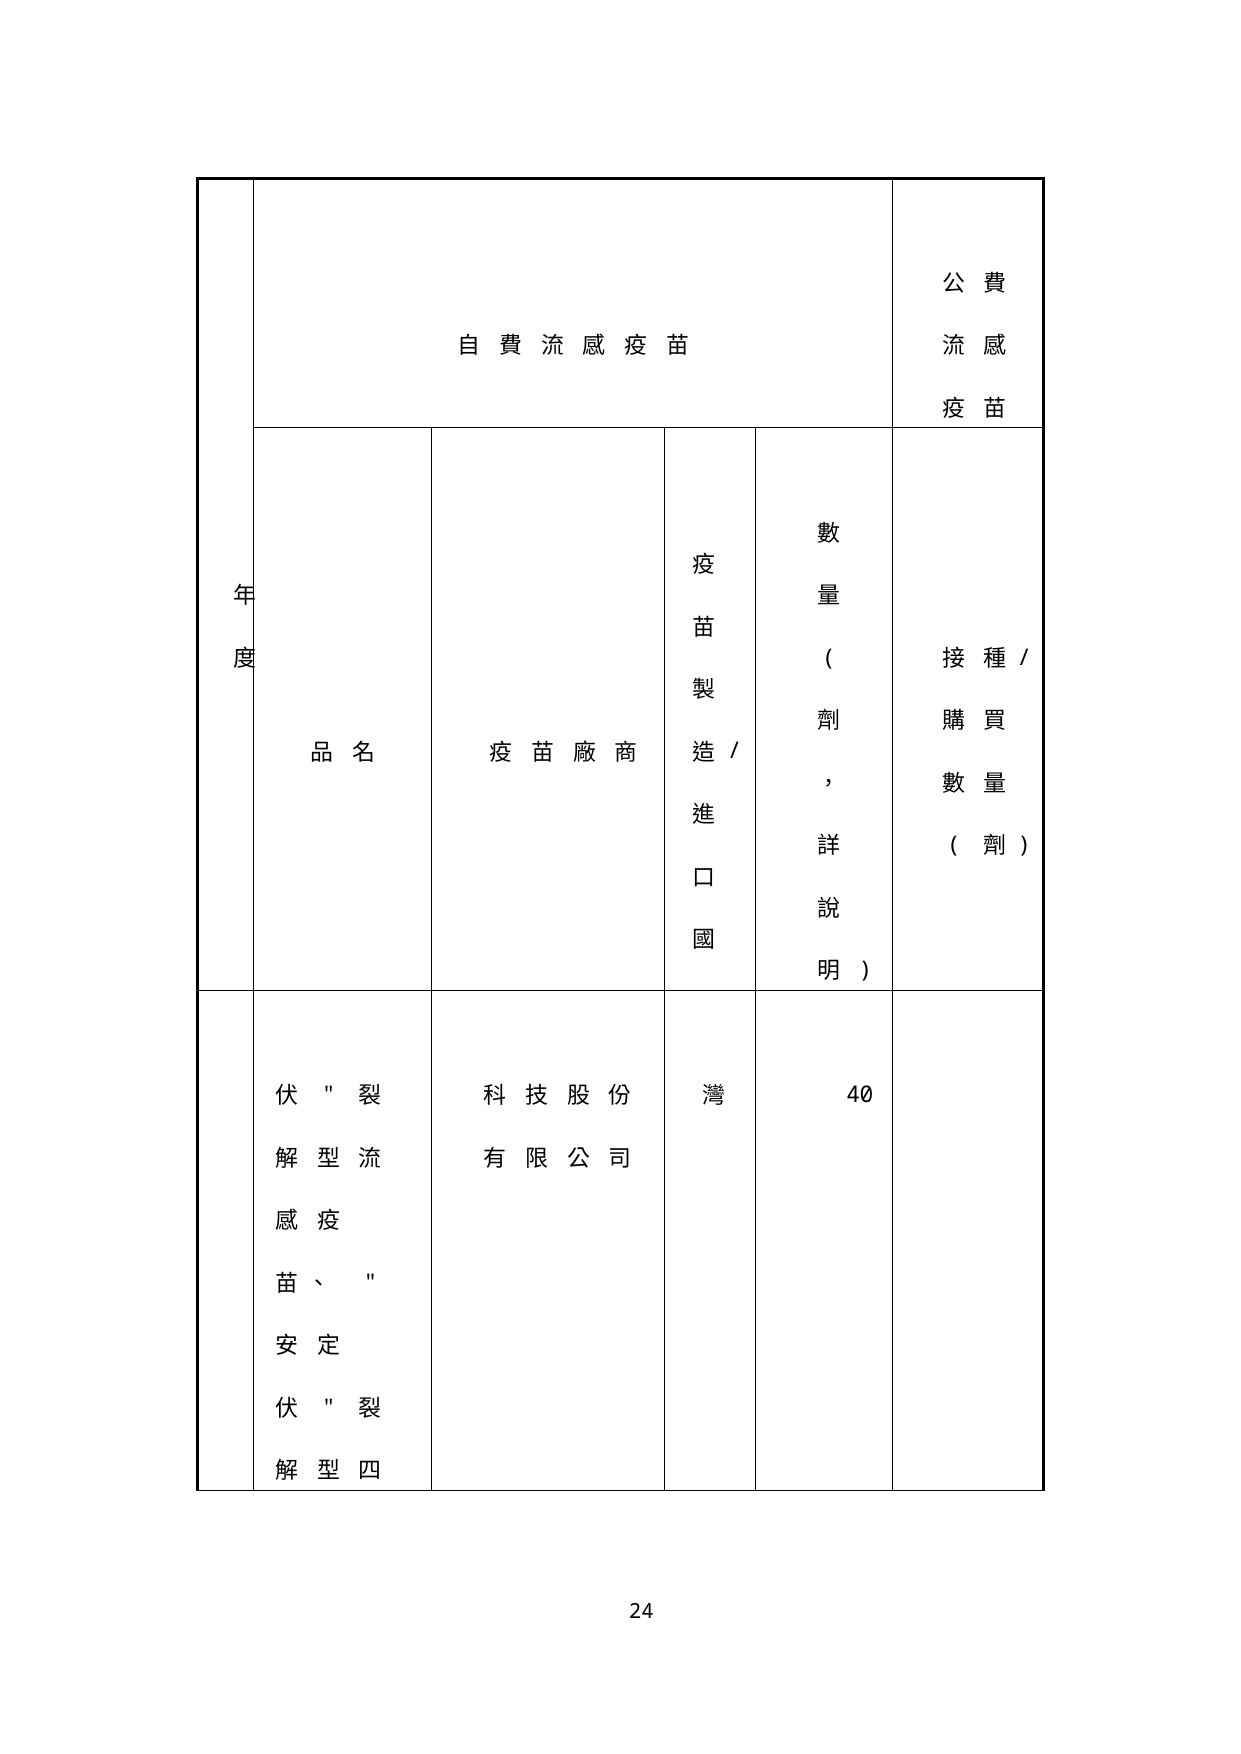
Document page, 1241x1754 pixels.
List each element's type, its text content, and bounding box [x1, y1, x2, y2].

table_cell [199, 991, 253, 1490]
table_cell 伏"裂解型流感疫苗、"安定伏"裂解型四 [254, 991, 431, 1490]
table_cell 疫苗製造/進口國 [665, 428, 755, 990]
table_header 自費流感疫苗 [254, 180, 892, 427]
table_cell 灣 [665, 991, 755, 1490]
table_cell 科技股份有限公司 [432, 991, 664, 1490]
table_header 公費流感疫苗 [893, 180, 1042, 427]
table_cell 品名 [254, 428, 431, 990]
table_cell 數量(劑，詳說明) [756, 428, 892, 990]
table_cell [893, 991, 1042, 1490]
table_cell 接種/購買數量(劑) [893, 428, 1042, 990]
table_cell 疫苗廠商 [432, 428, 664, 990]
table_cell 40 [756, 991, 892, 1490]
table_header 年度 [199, 180, 253, 990]
